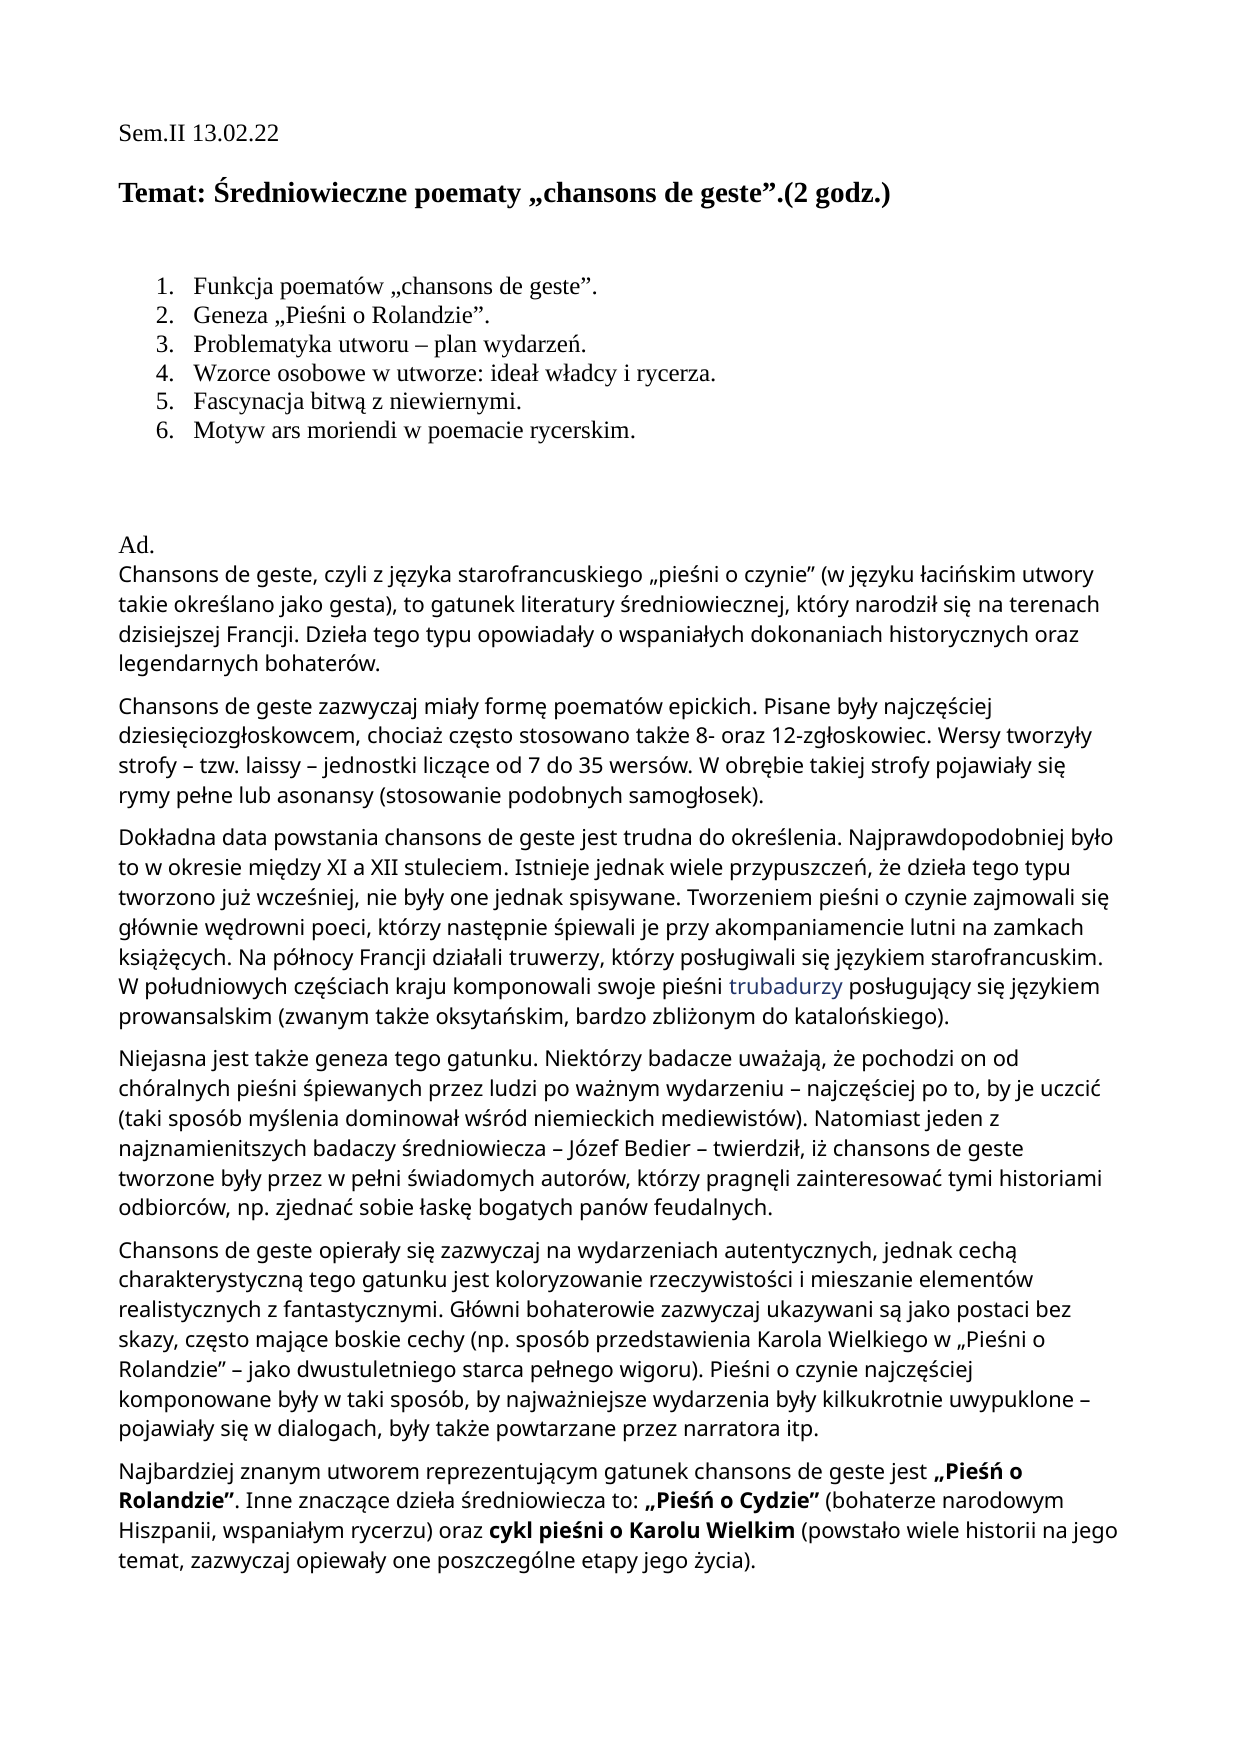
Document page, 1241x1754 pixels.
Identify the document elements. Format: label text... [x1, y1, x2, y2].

list Fascynacja bitwą z niewiernymi. [156, 386, 1122, 415]
text Sem.II 13.02.22 [118, 118, 1122, 147]
list Wzorce osobowe w utworze: ideał władcy i rycerza. [156, 358, 1122, 386]
text Chansons de geste opierały się zazwyczaj na wydarzeniach autentycznych, jednak cechą charakterystyczną tego gatunku jest koloryzowanie rzeczywistości i mieszanie elementów realistycznych z fantastycznymi. Główni bohaterowie zazwyczaj ukazywani są jako postaci bez skazy, często mające boskie cechy (np. sposób przedstawienia Karola Wielkiego w „Pieśni o Rolandzie” – jako dwustuletniego starca pełnego wigoru). Pieśni o czynie najczęściej komponowane były w taki sposób, by najważniejsze wydarzenia były kilkukrotnie uwypuklone – pojawiały się w dialogach, były także powtarzane przez narratora itp. [118, 1234, 1122, 1443]
list Problematyka utworu – plan wydarzeń. [156, 329, 1122, 358]
list Geneza „Pieśni o Rolandzie”. [156, 300, 1122, 329]
text Dokładna data powstania chansons de geste jest trudna do określenia. Najprawdopodobniej było to w okresie między XI a XII stuleciem. Istnieje jednak wiele przypuszczeń, że dzieła tego typu tworzono już wcześniej, nie były one jednak spisywane. Tworzeniem pieśni o czynie zajmowali się głównie wędrowni poeci, którzy następnie śpiewali je przy akompaniamencie lutni na zamkach książęcych. Na północy Francji działali truwerzy, którzy posługiwali się językiem starofrancuskim. W południowych częściach kraju komponowali swoje pieśni trubadurzy posługujący się językiem prowansalskim (zwanym także oksytańskim, bardzo zbliżonym do katalońskiego). [118, 822, 1122, 1031]
text Chansons de geste, czyli z języka starofrancuskiego „pieśni o czynie” (w języku łacińskim utwory takie określano jako gesta), to gatunek literatury średniowiecznej, który narodził się na terenach dzisiejszej Francji. Dzieła tego typu opowiadały o wspaniałych dokonaniach historycznych oraz legendarnych bohaterów. [118, 559, 1122, 678]
text Chansons de geste zazwyczaj miały formę poematów epickich. Pisane były najczęściej dziesięciozgłoskowcem, chociaż często stosowano także 8- oraz 12-zgłoskowiec. Wersy tworzyły strofy – tzw. laissy – jednostki liczące od 7 do 35 wersów. W obrębie takiej strofy pojawiały się rymy pełne lub asonansy (stosowanie podobnych samogłosek). [118, 691, 1122, 810]
text Najbardziej znanym utworem reprezentującym gatunek chansons de geste jest „Pieśń o Rolandzie”. Inne znaczące dzieła średniowiecza to: „Pieśń o Cydzie” (bohaterze narodowym Hiszpanii, wspaniałym rycerzu) oraz cykl pieśni o Karolu Wielkim (powstało wiele historii na jego temat, zazwyczaj opiewały one poszczególne etapy jego życia). [118, 1456, 1122, 1575]
list Funkcja poematów „chansons de geste”. [156, 271, 1122, 300]
list Motyw ars moriendi w poemacie rycerskim. [156, 415, 1122, 444]
text Niejasna jest także geneza tego gatunku. Niektórzy badacze uważają, że pochodzi on od chóralnych pieśni śpiewanych przez ludzi po ważnym wydarzeniu – najczęściej po to, by je uczcić (taki sposób myślenia dominował wśród niemieckich mediewistów). Natomiast jeden z najznamienitszych badaczy średniowiecza – Józef Bedier – twierdził, iż chansons de geste tworzone były przez w pełni świadomych autorów, którzy pragnęli zainteresować tymi historiami odbiorców, np. zjednać sobie łaskę bogatych panów feudalnych. [118, 1043, 1122, 1222]
text Temat: Średniowieczne poematy „chansons de geste”.(2 godz.) [118, 176, 1122, 209]
text Ad. [118, 530, 1122, 559]
